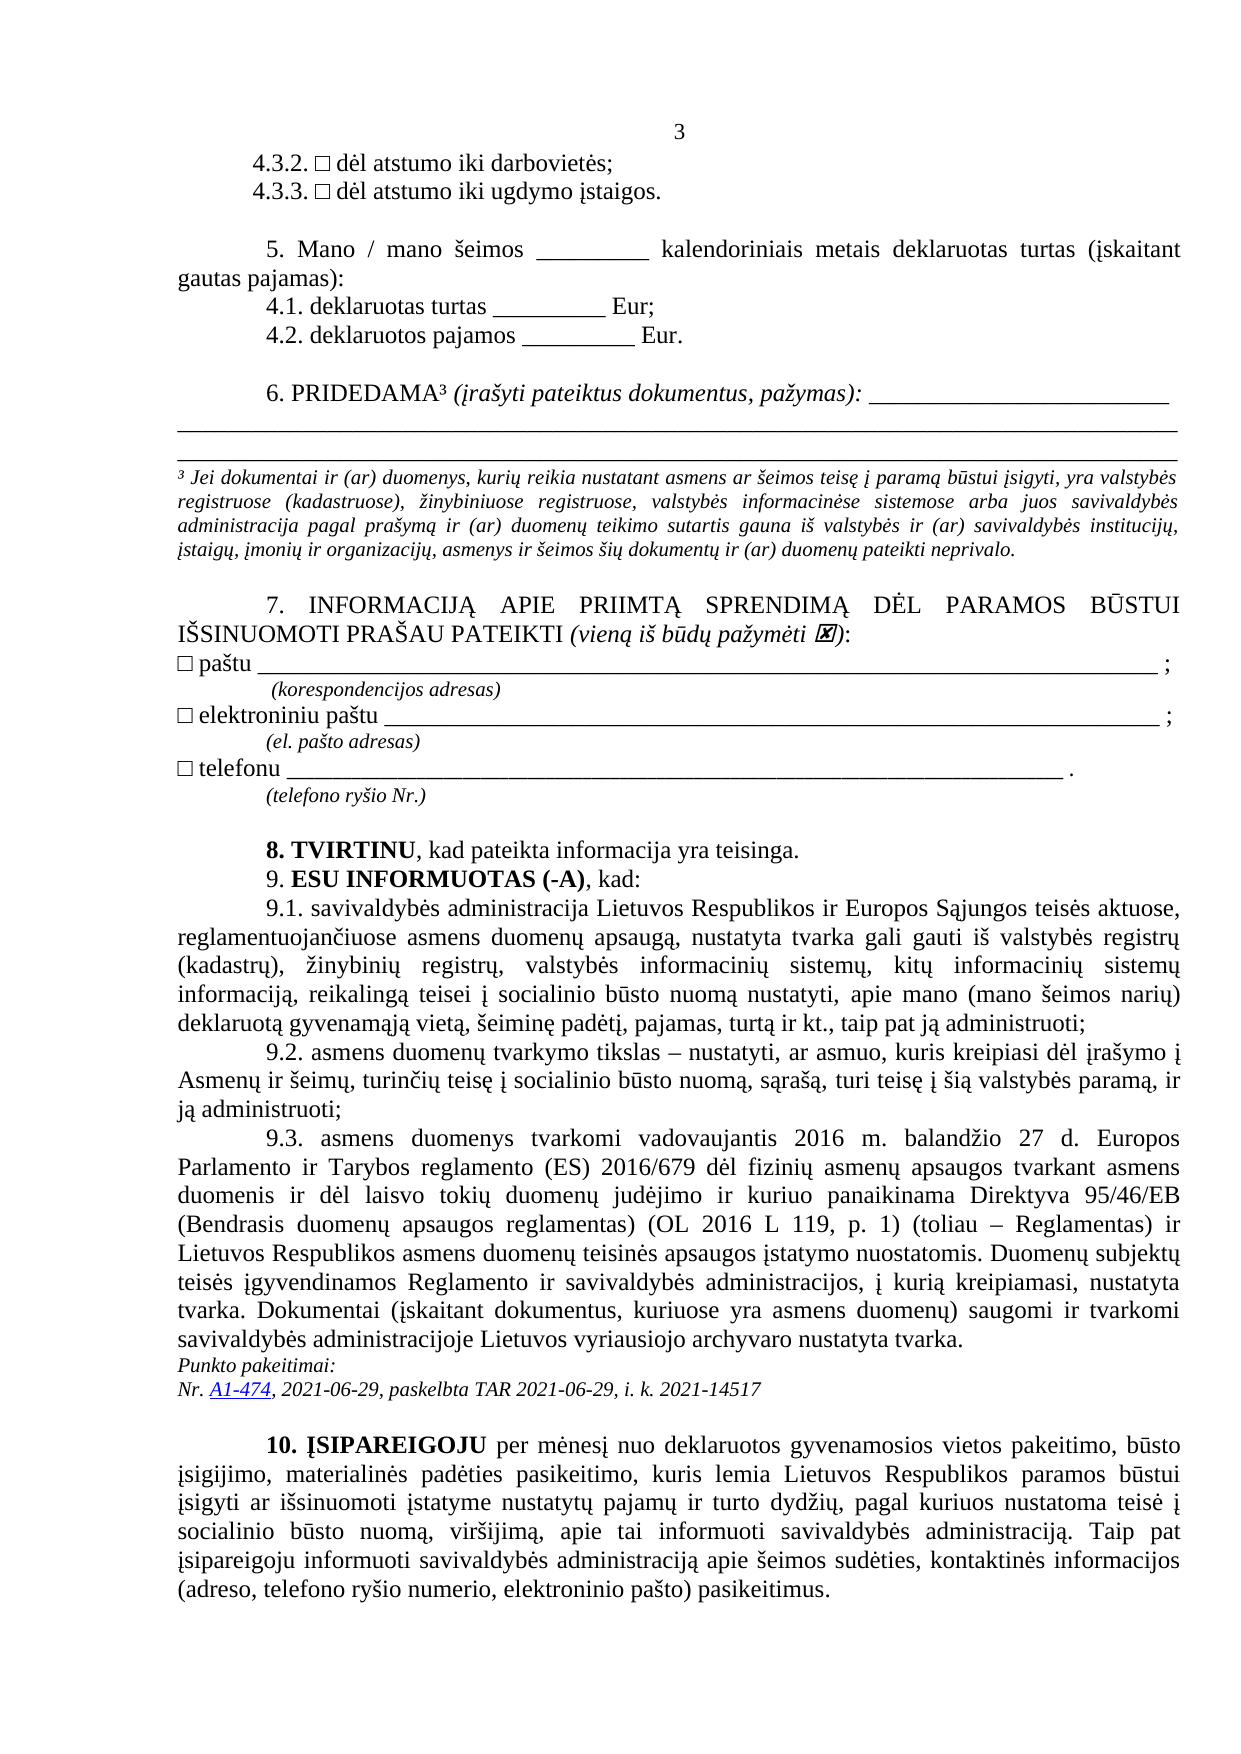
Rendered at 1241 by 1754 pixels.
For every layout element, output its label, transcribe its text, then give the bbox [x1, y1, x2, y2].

text ________________________________________________________________________________________________________________________________________________________________ [177, 406, 1181, 464]
text 4.2. deklaruotos pajamos _________ Eur. [177, 320, 1181, 349]
text □ paštu ________________________________________________________________________ ; [177, 648, 1181, 676]
text Punkto pakeitimai: [177, 1353, 1181, 1377]
text 5. Mano / mano šeimos _________ kalendoriniais metais deklaruotas turtas (įskaitant gautas pajamas): [177, 234, 1181, 291]
text 6. PRIDEDAMA³ (įrašyti pateiktus dokumentus, pažymas): ________________________ [177, 378, 1181, 406]
text (telefono ryšio Nr.) [177, 783, 1181, 807]
text (el. pašto adresas) [177, 729, 1181, 753]
text 9.3. asmens duomenys tvarkomi vadovaujantis 2016 m. balandžio 27 d. Europos Parlamento ir Tarybos reglamento (ES) 2016/679 dėl fizinių asmenų apsaugos tvarkant asmens duomenis ir dėl laisvo tokių duomenų judėjimo ir kuriuo panaikinama Direktyva 95/46/EB (Bendrasis duomenų apsaugos reglamentas) (OL 2016 L 119, p. 1) (toliau – Reglamentas) ir Lietuvos Respublikos asmens duomenų teisinės apsaugos įstatymo nuostatomis. Duomenų subjektų teisės įgyvendinamos Reglamento ir savivaldybės administracijos, į kurią kreipiamasi, nustatyta tvarka. Dokumentai (įskaitant dokumentus, kuriuose yra asmens duomenų) saugomi ir tvarkomi savivaldybės administracijoje Lietuvos vyriausiojo archyvaro nustatyta tvarka. [177, 1123, 1181, 1353]
text □ telefonu ____________________________________________________________________________________ . [177, 753, 1181, 783]
text 9.2. asmens duomenų tvarkymo tikslas – nustatyti, ar asmuo, kuris kreipiasi dėl įrašymo į Asmenų ir šeimų, turinčių teisę į socialinio būsto nuomą, sąrašą, turi teisę į šią valstybės paramą, ir ją administruoti; [177, 1037, 1181, 1123]
text 4.3.2. □ dėl atstumo iki darbovietės; [177, 148, 1181, 176]
text (korespondencijos adresas) [177, 676, 1181, 701]
text □ elektroniniu paštu ______________________________________________________________ ; [177, 701, 1181, 729]
text 10. ĮSIPAREIGOJU per mėnesį nuo deklaruotos gyvenamosios vietos pakeitimo, būsto įsigijimo, materialinės padėties pasikeitimo, kuris lemia Lietuvos Respublikos paramos būstui įsigyti ar išsinuomoti įstatyme nustatytų pajamų ir turto dydžių, pagal kuriuos nustatoma teisė į socialinio būsto nuomą, viršijimą, apie tai informuoti savivaldybės administraciją. Taip pat įsipareigoju informuoti savivaldybės administraciją apie šeimos sudėties, kontaktinės informacijos (adreso, telefono ryšio numerio, elektroninio pašto) pasikeitimus. [177, 1430, 1181, 1602]
text 9. ESU INFORMUOTAS (-A), kad: [177, 864, 1181, 893]
text Nr. A1-474, 2021-06-29, paskelbta TAR 2021-06-29, i. k. 2021-14517 [177, 1377, 1181, 1401]
text 4.1. deklaruotas turtas _________ Eur; [177, 291, 1181, 320]
text 7. INFORMACIJĄ APIE PRIIMTĄ SPRENDIMĄ DĖL PARAMOS BŪSTUI IŠSINUOMOTI PRAŠAU PATEIKTI (vieną iš būdų pažymėti ): [177, 590, 1181, 648]
text 9.1. savivaldybės administracija Lietuvos Respublikos ir Europos Sąjungos teisės aktuose, reglamentuojančiuose asmens duomenų apsaugą, nustatyta tvarka gali gauti iš valstybės registrų (kadastrų), žinybinių registrų, valstybės informacinių sistemų, kitų informacinių sistemų informaciją, reikalingą teisei į socialinio būsto nuomą nustatyti, apie mano (mano šeimos narių) deklaruotą gyvenamąją vietą, šeiminę padėtį, pajamas, turtą ir kt., taip pat ją administruoti; [177, 893, 1181, 1037]
text 4.3.3. □ dėl atstumo iki ugdymo įstaigos. [177, 176, 1181, 205]
text 8. TVIRTINU, kad pateikta informacija yra teisinga. [177, 836, 1181, 864]
text ³ Jei dokumentai ir (ar) duomenys, kurių reikia nustatant asmens ar šeimos teisę į paramą būstui įsigyti, yra valstybės registruose (kadastruose), žinybiniuose registruose, valstybės informacinėse sistemose arba juos savivaldybės administracija pagal prašymą ir (ar) duomenų teikimo sutartis gauna iš valstybės ir (ar) savivaldybės institucijų, įstaigų, įmonių ir organizacijų, asmenys ir šeimos šių dokumentų ir (ar) duomenų pateikti neprivalo. [177, 464, 1181, 561]
